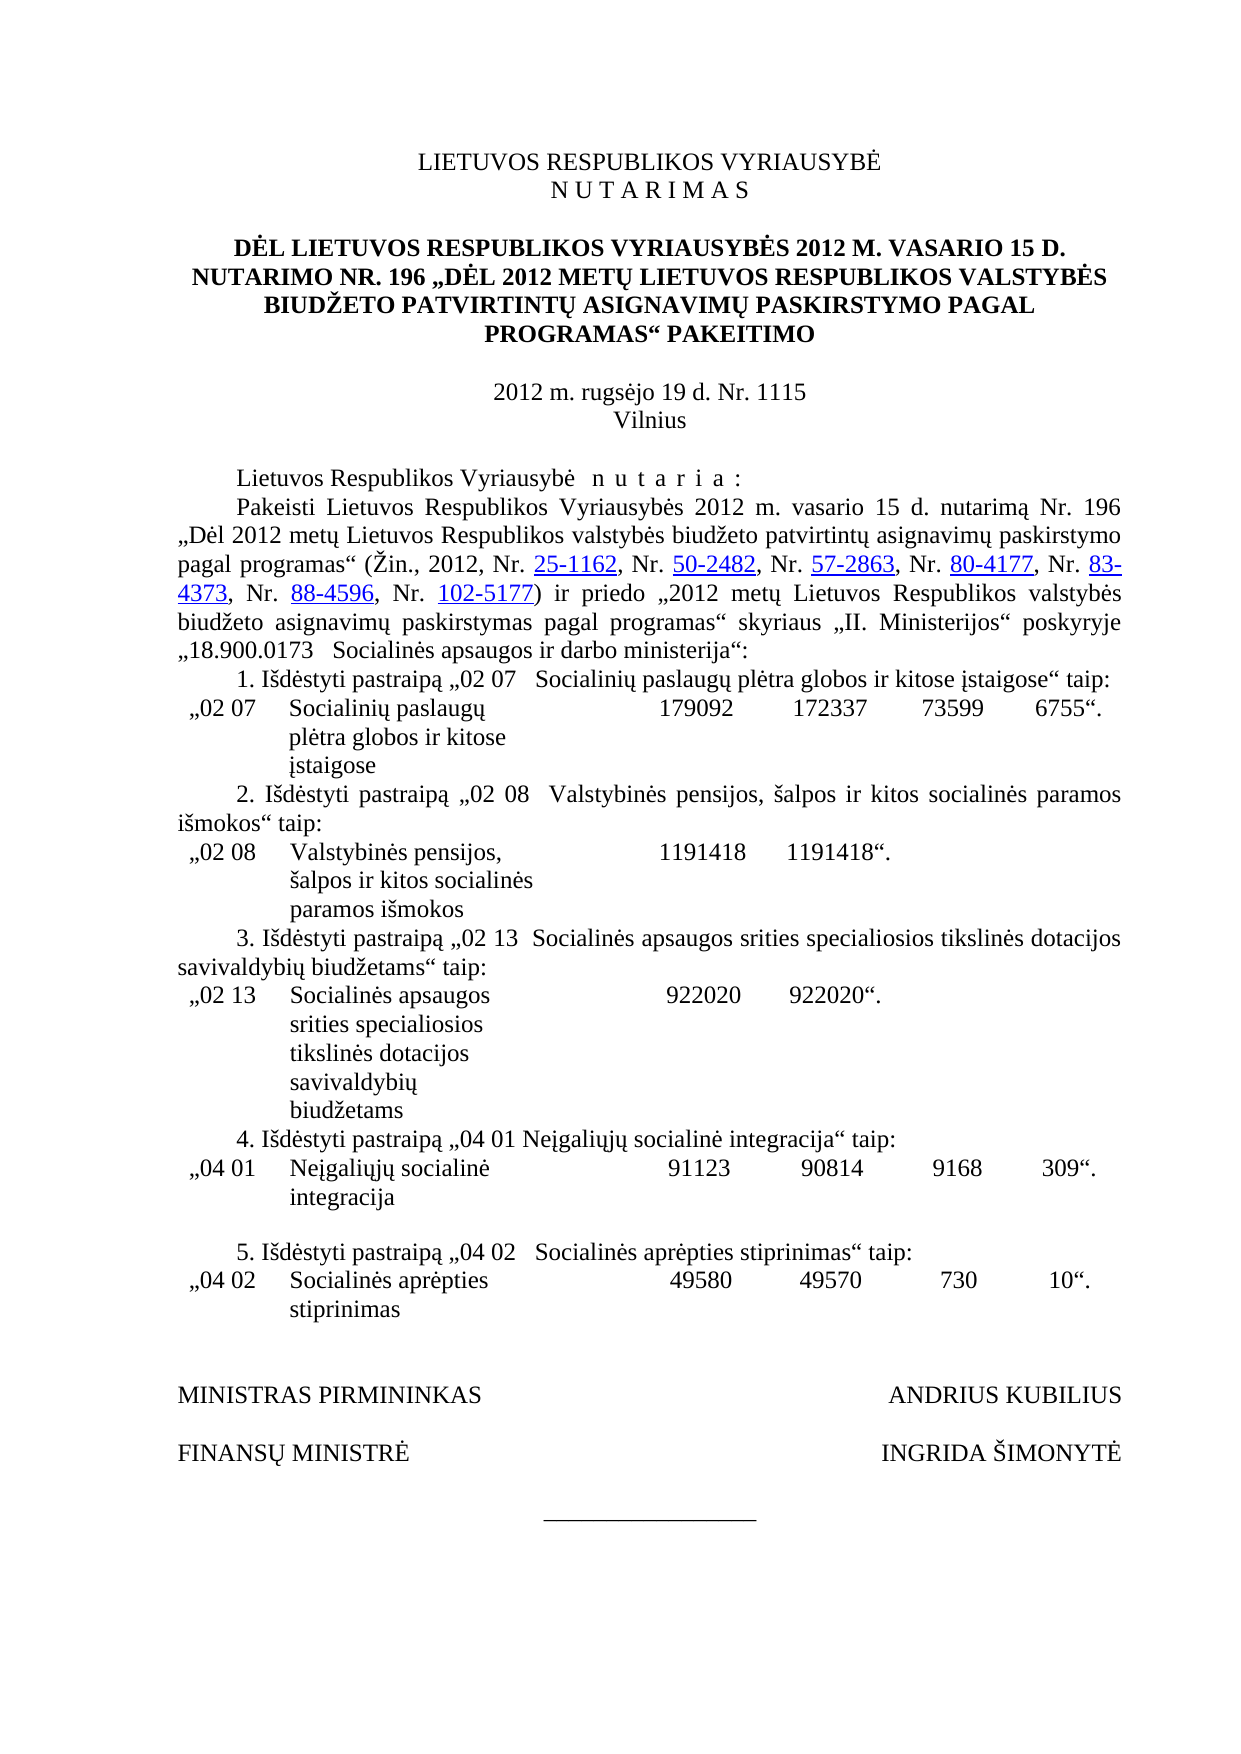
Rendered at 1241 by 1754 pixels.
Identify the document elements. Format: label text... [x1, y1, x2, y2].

table_header [547, 1265, 634, 1323]
table_header „02 08 [177, 837, 278, 923]
text 4. Išdėstyti pastraipą „04 01 Neįgaliųjų socialinė integracija“ taip: [177, 1124, 1122, 1153]
text 2012 m. rugsėjo 19 d. Nr. 1115 [177, 377, 1122, 406]
table_header „04 01 [177, 1153, 278, 1237]
table_header Socialinės apsaugos srities specialiosios tikslinės dotacijos savivaldybių biudžetams [278, 981, 548, 1124]
table_header 922020 [636, 981, 771, 1124]
table_header [907, 837, 1020, 923]
table_header [1020, 837, 1122, 923]
text 1. Išdėstyti pastraipą „02 07 Socialinių paslaugų plėtra globos ir kitose įstaigose“ taip: [177, 664, 1122, 693]
table_header „02 13 [177, 981, 278, 1124]
table_header „02 07 [177, 693, 277, 779]
table_header 6755“. [1015, 693, 1122, 779]
table_header 1191418 [635, 837, 770, 923]
table_header [545, 1153, 633, 1237]
text Pakeisti Lietuvos Respublikos Vyriausybės 2012 m. vasario 15 d. nutarimą Nr. 196 „Dėl 2012 metų Lietuvos Respublikos valstybės biudžeto patvirtintų asignavimų paskirstymo pagal programas“ (Žin., 2012, Nr. 25-1162, Nr. 50-2482, Nr. 57-2863, Nr. 80-4177, Nr. 83-4373, Nr. 88-4596, Nr. 102-5177) ir priedo „2012 metų Lietuvos Respublikos valstybės biudžeto asignavimų paskirstymas pagal programas“ skyriaus „II. Ministerijos“ poskyryje „18.900.0173 Socialinės apsaugos ir darbo ministerija“: [177, 492, 1122, 664]
table_header [543, 693, 629, 779]
table_header 179092 [630, 693, 763, 779]
text MINISTRAS PIRMININKAS ANDRIUS KUBILIUS [177, 1380, 1122, 1409]
table_header Socialinių paslaugų plėtra globos ir kitose įstaigose [278, 693, 543, 779]
text Lietuvos Respublikos Vyriausybė nutaria: [177, 463, 1122, 492]
table_header 91123 [633, 1153, 766, 1237]
table_header 172337 [763, 693, 897, 779]
table_header 9168 [898, 1153, 1016, 1237]
text _________________ [177, 1495, 1122, 1524]
text 2. Išdėstyti pastraipą „02 08 Valstybinės pensijos, šalpos ir kitos socialinės paramos išmokos“ taip: [177, 779, 1122, 837]
text Dėl LIETUVOS RESPUBLIKOS VYRIAUSYBĖS 2012 M. VASARIO 15 D. NUTARIMO NR. 196 „DĖL 2012 METŲ LIETUVOS RESPUBLIKOS VALSTYBĖS BIUDŽETO PATVIRTINTŲ ASIGNAVIMŲ PASKIRSTYMO PAGAL PROGRAMAS“ PAKEITIMO [177, 233, 1122, 348]
table_header [906, 981, 1020, 1124]
text 5. Išdėstyti pastraipą „04 02 Socialinės aprėpties stiprinimas“ taip: [177, 1237, 1122, 1265]
table_header 730 [900, 1265, 1017, 1323]
text Lietuvos Respublikos Vyriausybė [177, 147, 1122, 176]
table_header 10“. [1017, 1265, 1122, 1323]
table_header Neįgaliųjų socialinė integracija [278, 1153, 545, 1237]
table_header [549, 981, 636, 1124]
table_header 49580 [634, 1265, 767, 1323]
table_header [1020, 981, 1122, 1124]
table_header Socialinės aprėpties stiprinimas [278, 1265, 547, 1323]
text Vilnius [177, 406, 1122, 434]
text 3. Išdėstyti pastraipą „02 13 Socialinės apsaugos srities specialiosios tikslinės dotacijos savivaldybių biudžetams“ taip: [177, 923, 1122, 981]
table_header 90814 [766, 1153, 898, 1237]
text FINANSŲ MINISTRĖ INGRIDA ŠIMONYTĖ [177, 1438, 1122, 1467]
table_header 49570 [767, 1265, 900, 1323]
table_header [547, 837, 635, 923]
table_header „04 02 [177, 1265, 278, 1323]
table_header 922020“. [771, 981, 906, 1124]
table_header 73599 [897, 693, 1015, 779]
table_header Valstybinės pensijos, šalpos ir kitos socialinės paramos išmokos [278, 837, 547, 923]
table_header 309“. [1016, 1153, 1122, 1237]
table_header 1191418“. [770, 837, 907, 923]
text NUTARIMAS [177, 176, 1122, 204]
